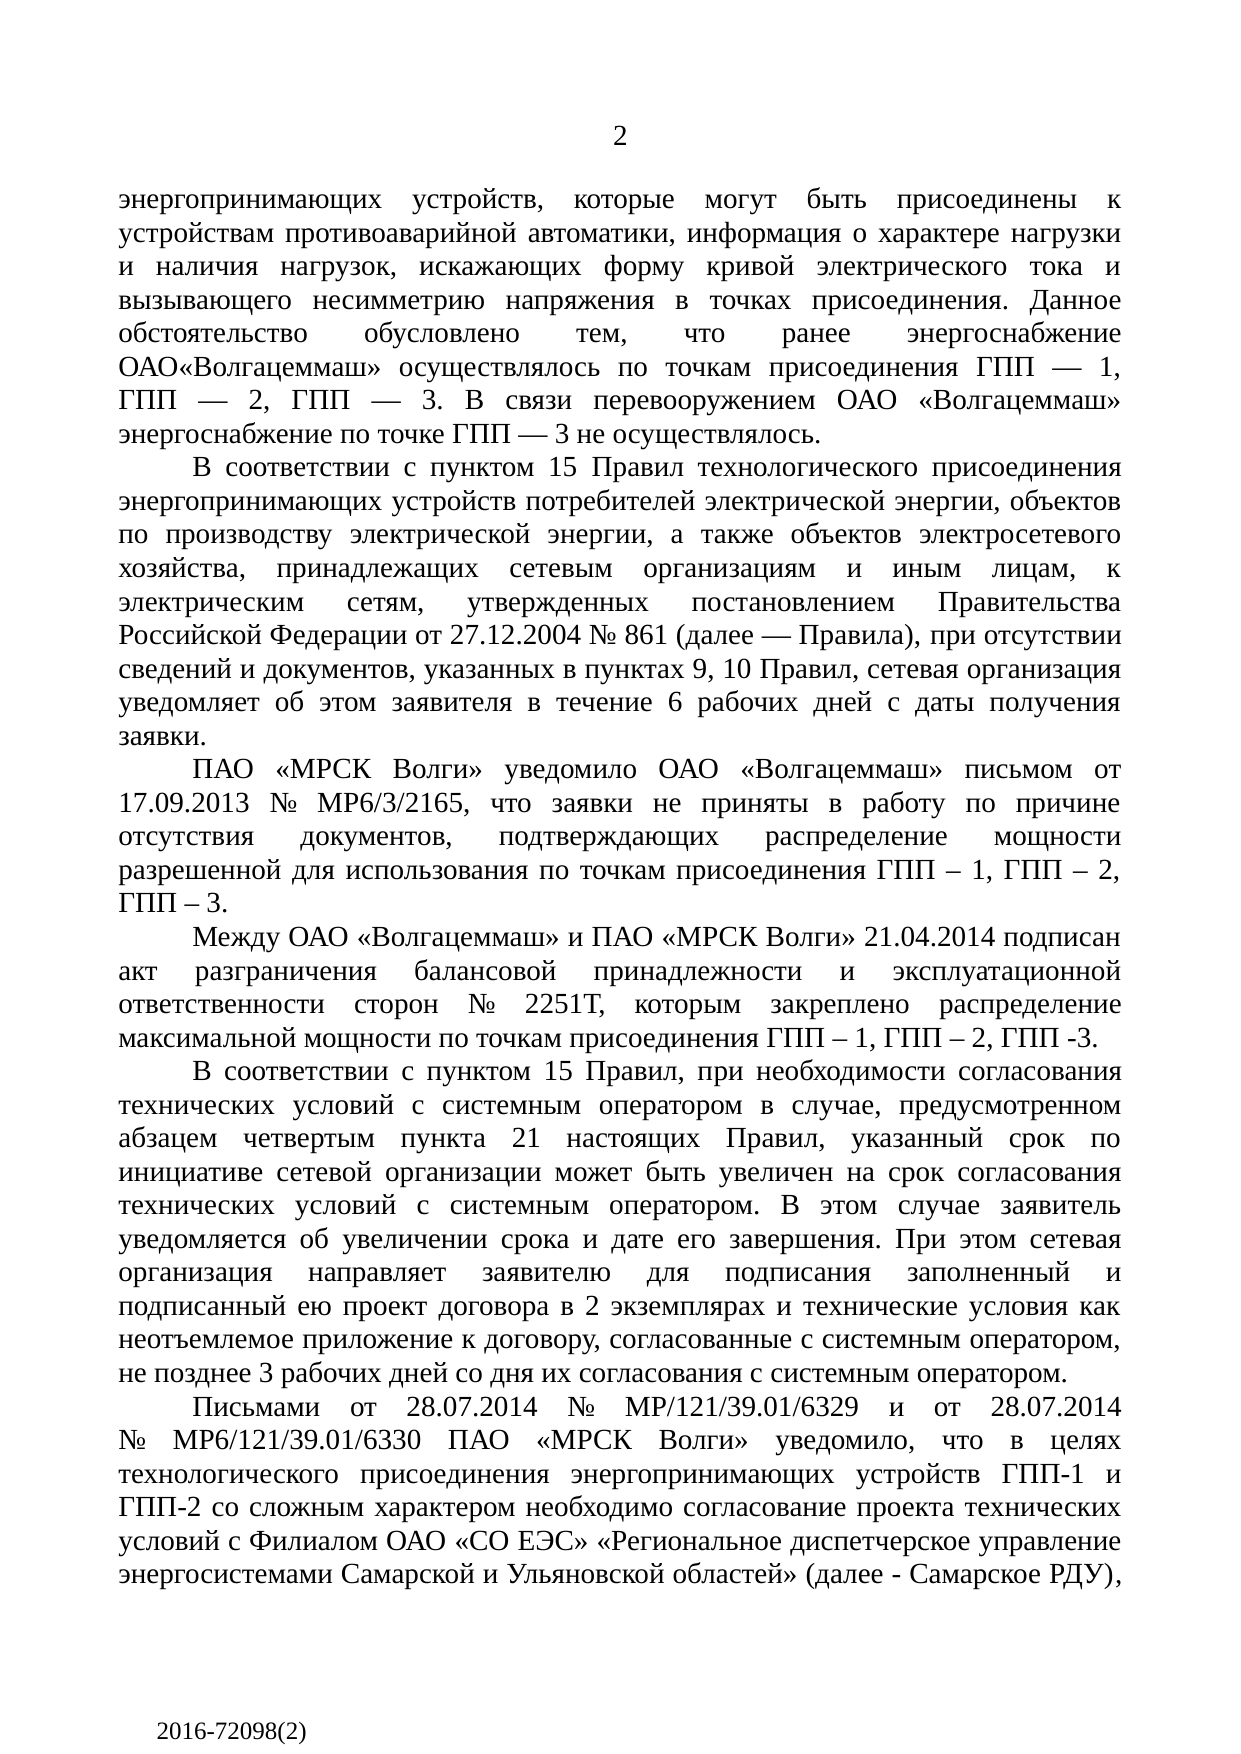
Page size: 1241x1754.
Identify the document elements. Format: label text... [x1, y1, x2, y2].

text Между ОАО «Волгацеммаш» и ПАО «МРСК Волги» 21.04.2014 подписан акт разграничения балансовой принадлежности и эксплуатационной ответственности сторон № 2251Т, которым закреплено распределение максимальной мощности по точкам присоединения ГПП – 1, ГПП – 2, ГПП -3. [118, 919, 1122, 1053]
text ПАО «МРСК Волги» уведомило ОАО «Волгацеммаш» письмом от 17.09.2013 № МР6/3/2165, что заявки не приняты в работу по причине отсутствия документов, подтверждающих распределение мощности разрешенной для использования по точкам присоединения ГПП – 1, ГПП – 2, ГПП – 3. [118, 751, 1122, 919]
text В соответствии с пунктом 15 Правил технологического присоединения энергопринимающих устройств потребителей электрической энергии, объектов по производству электрической энергии, а также объектов электросетевого хозяйства, принадлежащих сетевым организациям и иным лицам, к электрическим сетям, утвержденных постановлением Правительства Российской Федерации от 27.12.2004 № 861 (далее — Правила), при отсутствии сведений и документов, указанных в пунктах 9, 10 Правил, сетевая организация уведомляет об этом заявителя в течение 6 рабочих дней с даты получения заявки. [118, 449, 1122, 751]
text Письмами от 28.07.2014 № МР/121/39.01/6329 и от 28.07.2014 № МР6/121/39.01/6330 ПАО «МРСК Волги» уведомило, что в целях технологического присоединения энергопринимающих устройств ГПП-1 и ГПП-2 со сложным характером необходимо согласование проекта технических условий с Филиалом ОАО «СО ЕЭС» «Региональное диспетчерское управление энергосистемами Самарской и Ульяновской областей» (далее - Самарское РДУ), [118, 1389, 1122, 1590]
text энергопринимающих устройств, которые могут быть присоединены к устройствам противоаварийной автоматики, информация о характере нагрузки и наличия нагрузок, искажающих форму кривой электрического тока и вызывающего несимметрию напряжения в точках присоединения. Данное обстоятельство обусловлено тем, что ранее энергоснабжение ОАО«Волгацеммаш» осуществлялось по точкам присоединения ГПП — 1, ГПП — 2, ГПП — 3. В связи перевооружением ОАО «Волгацеммаш» энергоснабжение по точке ГПП — 3 не осуществлялось. [118, 181, 1122, 449]
text В соответствии с пунктом 15 Правил, при необходимости согласования технических условий с системным оператором в случае, предусмотренном абзацем четвертым пункта 21 настоящих Правил, указанный срок по инициативе сетевой организации может быть увеличен на срок согласования технических условий с системным оператором. В этом случае заявитель уведомляется об увеличении срока и дате его завершения. При этом сетевая организация направляет заявителю для подписания заполненный и подписанный ею проект договора в 2 экземплярах и технические условия как неотъемлемое приложение к договору, согласованные с системным оператором, не позднее 3 рабочих дней со дня их согласования с системным оператором. [118, 1053, 1122, 1389]
